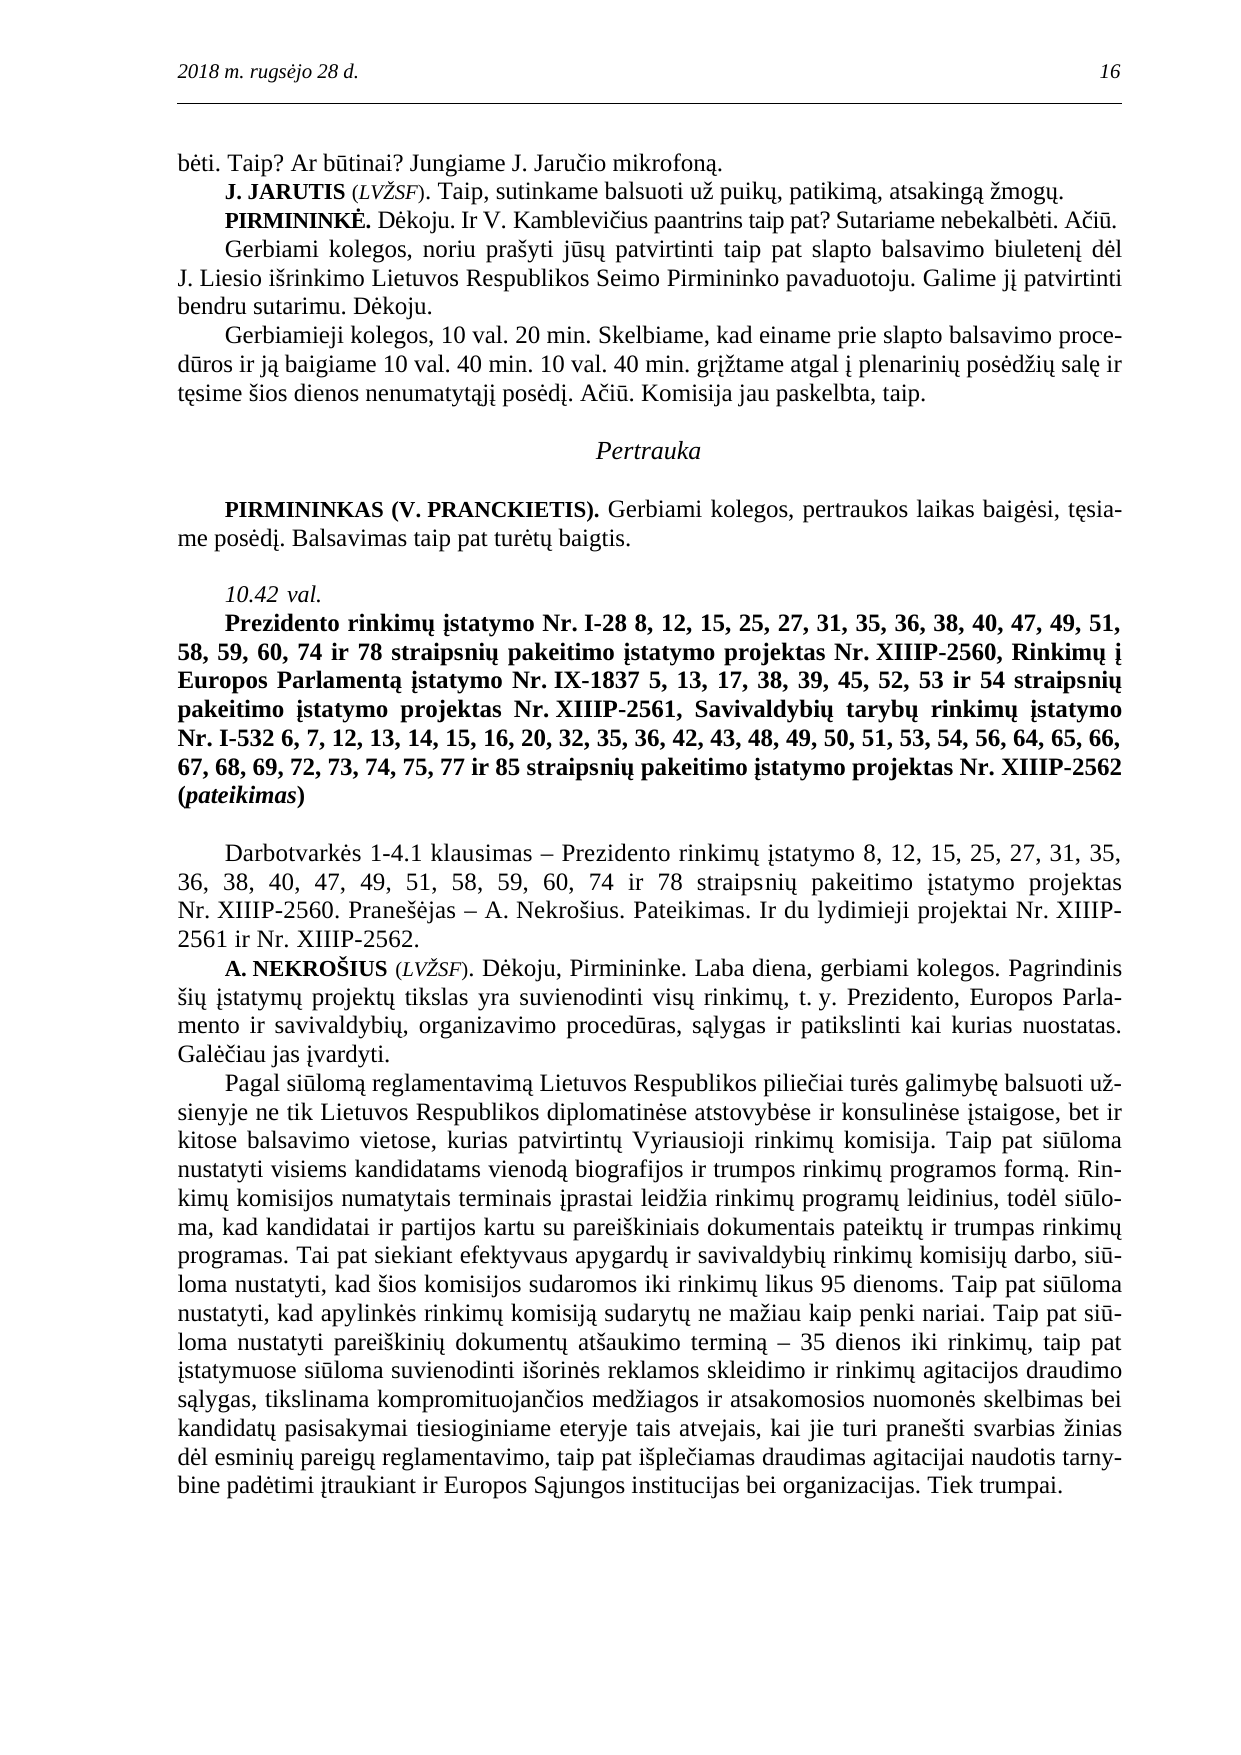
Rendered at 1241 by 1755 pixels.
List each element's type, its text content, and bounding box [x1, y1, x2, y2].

text PIRMININKĖ. Dė­ko­ju. Ir V. Kam­ble­vi­čius pa­an­trins taip pat? Su­ta­ria­me ne­be­kal­bėti. Ačiū. [177, 205, 1122, 234]
text PIRMININKAS (V. PRANCKIETIS). Ger­bia­mi ko­le­gos, per­trau­kos lai­kas bai­gė­si, tę­sia­me po­sė­dį. Bal­sa­vi­mas taip pat tu­rė­tų baig­tis. [177, 494, 1122, 551]
text Per­trau­ka [177, 435, 1122, 465]
text Pa­gal siū­lo­mą reg­la­men­ta­vi­mą Lie­tu­vos Res­pub­li­kos pi­lie­čiai tu­rės ga­li­my­bę bal­suo­ti už­sie­ny­je ne tik Lie­tu­vos Res­pub­li­kos di­plo­ma­ti­nė­se at­sto­vy­bė­se ir kon­su­li­nė­se įstai­go­se, bet ir ki­to­se bal­sa­vi­mo vie­to­se, ku­rias pa­tvir­tin­tų Vy­riau­sio­ji rin­ki­mų ko­mi­si­ja. Taip pat siū­lo­ma nu­sta­ty­ti vi­siems kan­di­da­tams vie­no­dą biog­ra­fi­jos ir trum­pos rin­ki­mų pro­gra­mos for­mą. Rin­ki­mų ko­mi­si­jos nu­ma­ty­tais ter­mi­nais įpras­tai lei­džia rin­ki­mų pro­gra­mų lei­di­nius, to­dėl siū­lo­ma, kad kan­di­da­tai ir par­ti­jos kar­tu su pa­reiš­ki­niais do­ku­men­tais pa­teik­tų ir trum­pas rin­ki­mų pro­gra­mas. Tai pat sie­kiant efek­ty­vaus apy­gar­dų ir sa­vi­val­dy­bių rin­ki­mų ko­mi­si­jų dar­bo, siū­lo­ma nu­sta­ty­ti, kad šios ko­mi­si­jos su­da­ro­mos iki rin­ki­mų li­kus 95 die­noms. Taip pat siū­lo­ma nu­sta­ty­ti, kad apy­lin­kės rin­ki­mų ko­mi­si­ją su­da­ry­tų ne ma­žiau kaip pen­ki na­riai. Taip pat siū­lo­ma nu­sta­ty­ti pa­reiš­ki­nių do­ku­men­tų at­šau­ki­mo ter­mi­ną – 35 die­nos iki rin­ki­mų, taip pat įsta­ty­muo­se siū­lo­ma su­vie­no­din­ti iš­ori­nės re­kla­mos sklei­di­mo ir rin­ki­mų agi­ta­ci­jos drau­di­mo są­ly­gas, tiks­li­na­ma kom­pro­mi­tuo­jan­čios me­džia­gos ir at­sa­ko­mo­sios nuo­mo­nės skel­bi­mas bei kan­di­da­tų pa­si­sa­ky­mai tie­sio­gi­nia­me ete­ry­je tais at­ve­jais, kai jie tu­ri pra­neš­ti svar­bias ži­nias dėl es­mi­nių pa­rei­gų reg­la­men­ta­vi­mo, taip pat iš­ple­čia­mas drau­di­mas agi­ta­ci­jai nau­do­tis tar­ny­bi­ne pa­dė­ti­mi įtrau­kiant ir Eu­ro­pos Są­jun­gos ins­ti­tu­ci­jas bei or­ga­ni­za­ci­jas. Tiek trum­pai. [177, 1068, 1122, 1499]
text Pre­zi­den­to rin­ki­mų įsta­ty­mo Nr. I-28 8, 12, 15, 25, 27, 31, 35, 36, 38, 40, 47, 49, 51, 58, 59, 60, 74 ir 78 straips­nių pa­kei­ti­mo įsta­ty­mo pro­jek­tas Nr. XIIIP-2560, Rin­ki­mų į Eu­ro­pos Par­la­men­tą įsta­ty­mo Nr. IX-1837 5, 13, 17, 38, 39, 45, 52, 53 ir 54 straips­nių pakei­ti­mo įsta­ty­mo pro­jek­tas Nr. XIIIP-2561, Sa­vi­val­dy­bių ta­ry­bų rin­ki­mų įsta­ty­mo Nr. I-532 6, 7, 12, 13, 14, 15, 16, 20, 32, 35, 36, 42, 43, 48, 49, 50, 51, 53, 54, 56, 64, 65, 66, 67, 68, 69, 72, 73, 74, 75, 77 ir 85 straips­nių pa­kei­ti­mo įsta­ty­mo pro­jek­tas Nr. XIIIP-2562 (pa­tei­ki­mas) [177, 608, 1122, 809]
text A. NEKROŠIUS (LVŽSF). Dė­ko­ju, Pir­mi­nin­ke. La­ba die­na, ger­bia­mi ko­le­gos. Pa­grin­di­nis šių įsta­ty­mų pro­jek­tų tiks­las yra su­vie­no­din­ti vi­sų rin­ki­mų, t. y. Pre­zi­den­to, Eu­ro­pos Par­la­men­to ir sa­vi­val­dy­bių, or­ga­ni­za­vi­mo pro­ce­dū­ras, są­ly­gas ir pa­tiks­lin­ti kai ku­rias nuo­sta­tas. Ga­lė­čiau jas įvar­dy­ti. [177, 953, 1122, 1068]
text 10.42 val. [224, 580, 1122, 608]
text bė­ti. Taip? Ar bū­ti­nai? Jun­gia­me J. Ja­ru­čio mik­ro­fo­ną. [177, 148, 1122, 176]
text J. JARUTIS (LVŽSF). Taip, su­tin­ka­me bal­suo­ti už pui­kų, pa­ti­ki­mą, at­sa­kin­gą žmo­gų. [177, 176, 1122, 205]
text Ger­bia­mie­ji ko­le­gos, 10 val. 20 min. Skel­bia­me, kad ei­na­me prie slap­to bal­sa­vi­mo pro­ce­dū­ros ir ją bai­gia­me 10 val. 40 min. 10 val. 40 min. grįž­ta­me at­gal į ple­na­ri­nių po­sė­džių sa­lę ir tę­si­me šios die­nos ne­nu­ma­ty­tą­jį po­sė­dį. Ačiū. Ko­mi­si­ja jau pa­skelb­ta, taip. [177, 320, 1122, 406]
text Ger­bia­mi ko­le­gos, no­riu pra­šy­ti jū­sų pa­­tvir­tin­ti taip pat slap­to bal­sa­vi­mo biu­le­te­nį dėl J. Lie­sio iš­rin­ki­mo Lie­tu­vos Res­pub­li­kos Sei­mo Pir­mi­nin­ko pa­va­duo­to­ju. Ga­li­me jį pa­tvir­tin­ti ben­dru su­ta­ri­mu. Dė­ko­ju. [177, 234, 1122, 320]
text Dar­bo­tvarkės 1-4.1 klau­si­mas – Pre­zi­den­to rin­ki­mų įsta­ty­mo 8, 12, 15, 25, 27, 31, 35, 36, 38, 40, 47, 49, 51, 58, 59, 60, 74 ir 78 straips­nių pa­kei­ti­mo įsta­ty­mo pro­jek­tas Nr. XIIIP-2560. Pra­ne­šė­jas – A. Ne­kro­šius. Pa­tei­ki­mas. Ir du ly­di­mie­ji pro­jek­tai Nr. XIIIP-2561 ir Nr. XIIIP-2562. [177, 838, 1122, 953]
